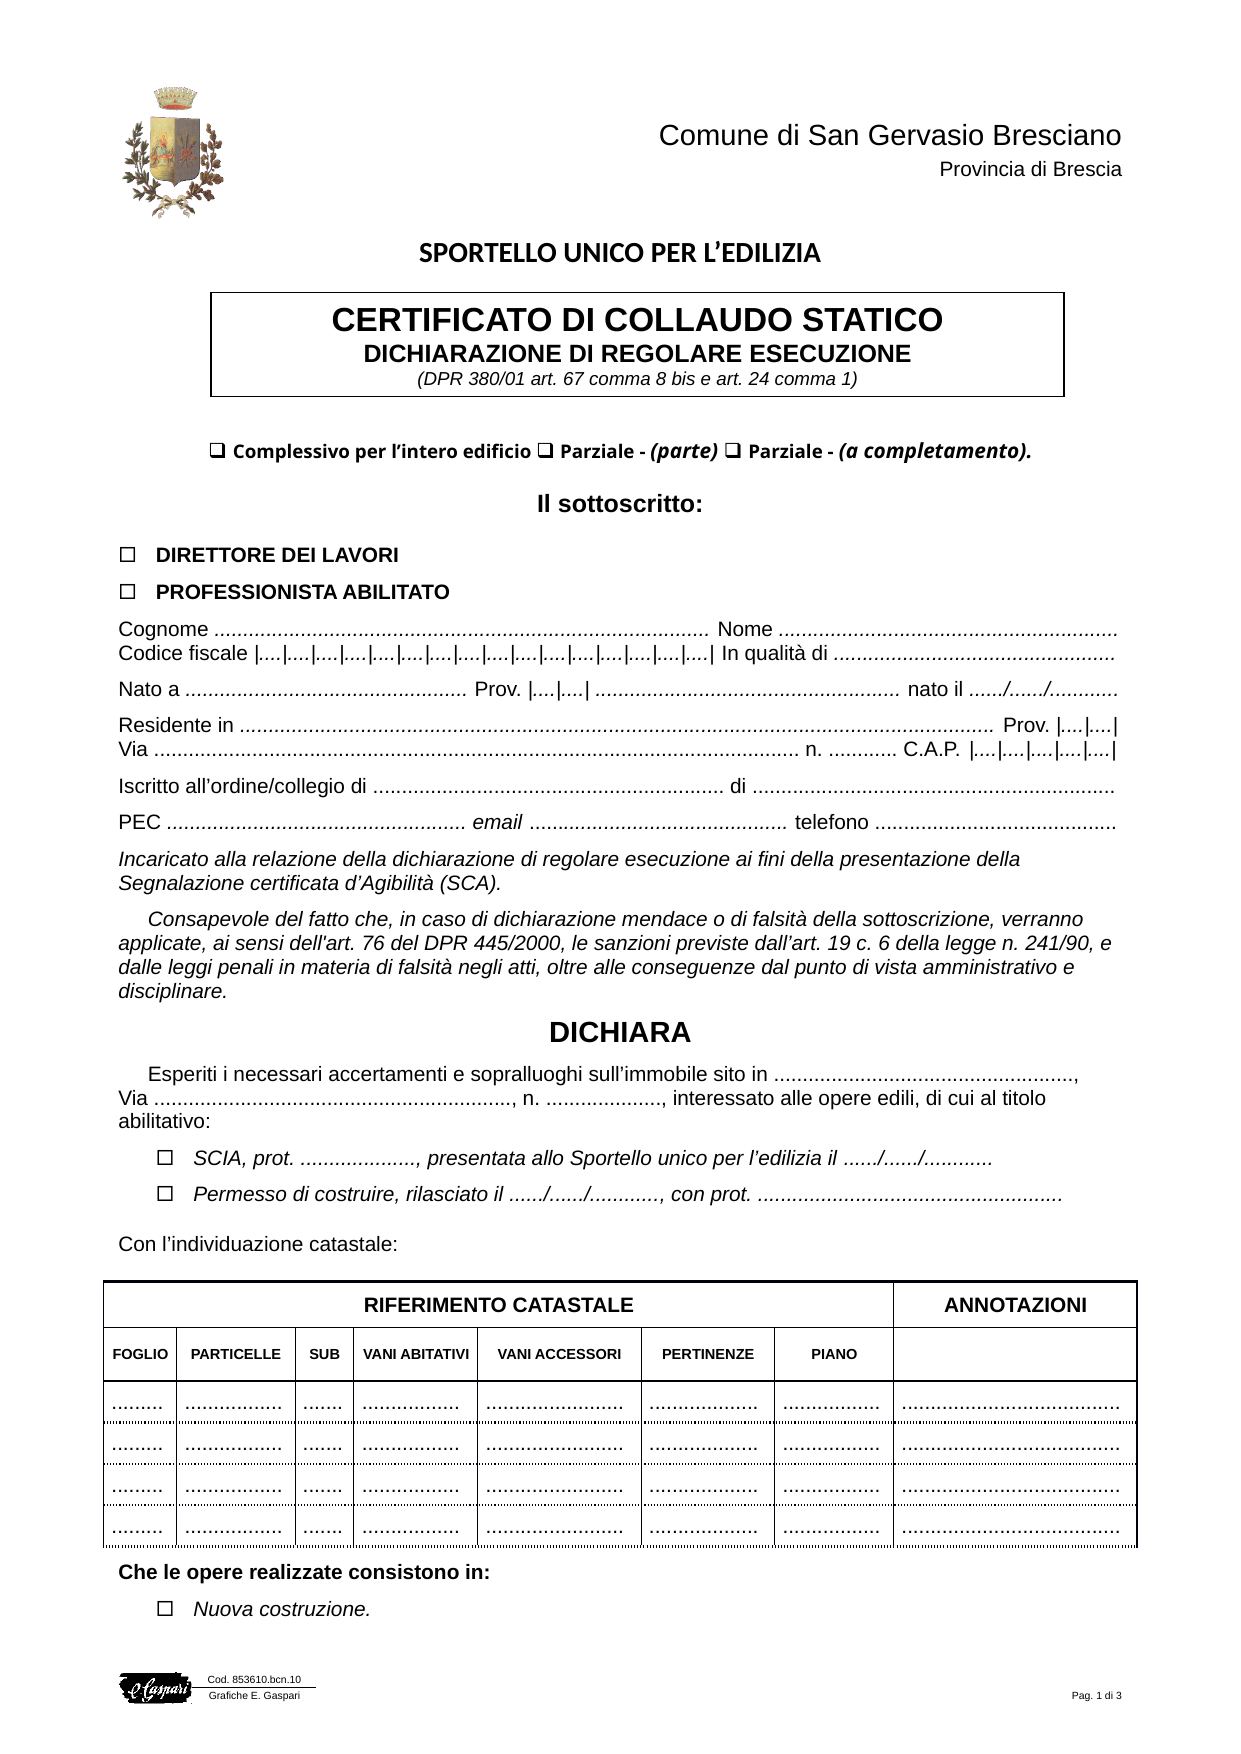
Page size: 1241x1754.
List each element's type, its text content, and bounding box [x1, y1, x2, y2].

picture [118, 1672, 192, 1704]
table_cell ................... [642, 1504, 774, 1545]
table_cell ................. [177, 1421, 295, 1463]
table_cell ........................ [478, 1382, 641, 1421]
table_cell ................. [354, 1421, 477, 1463]
table_cell ........................ [478, 1504, 641, 1545]
text Nato a ................................................. Prov. |....|....| ..................................................... nato il ....../....../............ [118, 677, 1122, 701]
table_cell ................. [775, 1382, 893, 1421]
table_cell ................. [177, 1463, 295, 1504]
table_cell ................. [354, 1463, 477, 1504]
text Esperiti i necessari accertamenti e sopralluoghi sull’immobile sito in ...................................................., Via .............................................................., n. ...................., interessato alle opere edili, di cui al titolo abilitativo: [118, 1061, 1122, 1133]
table_cell ...................................... [894, 1382, 1136, 1421]
text  Complessivo per l’intero edificio  Parziale - (parte)  Parziale - (a completamento). [118, 436, 1122, 464]
table_cell ................... [642, 1421, 774, 1463]
list DIRETTORE DEI LAVORI [118, 543, 1122, 567]
table_cell VANI ACCESSORI [478, 1328, 641, 1380]
table_cell PIANO [775, 1328, 893, 1380]
table_cell ................... [642, 1382, 774, 1421]
table_cell SUB [296, 1328, 353, 1380]
subtitle SPORTELLO UNICO PER L’EDILIZIA [118, 234, 1122, 270]
text Incaricato alla relazione della dichiarazione di regolare esecuzione ai fini della presentazione della Segnalazione certificata d’Agibilità (SCA). [118, 847, 1122, 894]
text Provincia di Brescia [224, 157, 1122, 181]
table_cell ......... [104, 1504, 176, 1545]
table_cell ................. [354, 1504, 477, 1545]
table_cell ................. [177, 1382, 295, 1421]
table_cell ........................ [478, 1463, 641, 1504]
text PEC .................................................... email ............................................. telefono .......................................... [118, 810, 1122, 834]
table_header RIFERIMENTO CATASTALE [104, 1283, 893, 1327]
table_cell ......... [104, 1463, 176, 1504]
table_cell ....... [296, 1504, 353, 1545]
text Iscritto all’ordine/collegio di ............................................................. di ............................................................... [118, 774, 1122, 798]
table_cell ......... [104, 1421, 176, 1463]
table_cell ................. [775, 1504, 893, 1545]
table_cell ....... [296, 1382, 353, 1421]
text DICHIARA [118, 1015, 1122, 1049]
list Nuova costruzione. [156, 1596, 1122, 1621]
table_cell ....... [296, 1421, 353, 1463]
table_header ANNOTAZIONI [894, 1283, 1136, 1327]
text Con l’individuazione catastale: [118, 1231, 1122, 1255]
table_cell ................. [354, 1382, 477, 1421]
table_cell ................. [177, 1504, 295, 1545]
table_cell ................. [775, 1421, 893, 1463]
table_cell [894, 1328, 1136, 1380]
table_cell ................... [642, 1463, 774, 1504]
table_cell ...................................... [894, 1504, 1136, 1545]
text Consapevole del fatto che, in caso di dichiarazione mendace o di falsità della sottoscrizione, verranno applicate, ai sensi dell'art. 76 del DPR 445/2000, le sanzioni previste dall’art. 19 c. 6 della legge n. 241/90, e dalle leggi penali in materia di falsità negli atti, oltre alle conseguenze dal punto di vista amministrativo e disciplinare. [118, 907, 1122, 1003]
table_cell FOGLIO [104, 1328, 176, 1380]
text Residente in ................................................................................................................................... Prov. |....|....| Via ................................................................................................................ n. ............ C.A.P. |....|....|....|....|....| [118, 713, 1122, 761]
table_cell ................. [775, 1463, 893, 1504]
picture [122, 87, 224, 219]
text Comune di San Gervasio Bresciano [224, 118, 1122, 152]
table_cell VANI ABITATIVI [354, 1328, 477, 1380]
table_cell ...................................... [894, 1421, 1136, 1463]
text Che le opere realizzate consistono in: [118, 1560, 1122, 1584]
text Il sottoscritto: [118, 489, 1122, 518]
table_cell ......... [104, 1382, 176, 1421]
list SCIA, prot. ...................., presentata allo Sportello unico per l’edilizia il ....../....../............ [156, 1146, 1122, 1170]
table_cell PARTICELLE [177, 1328, 295, 1380]
text Cognome ...................................................................................... Nome ........................................................... Codice fiscale |....|....|....|....|....|....|....|....|....|....|....|....|....|....|....|....| In qualità di ................................................. [118, 616, 1122, 664]
table_cell ...................................... [894, 1463, 1136, 1504]
list PROFESSIONISTA ABILITATO [118, 580, 1122, 604]
table_cell ........................ [478, 1421, 641, 1463]
table_cell ....... [296, 1463, 353, 1504]
list Permesso di costruire, rilasciato il ....../....../............, con prot. ..................................................... [156, 1182, 1122, 1206]
table_cell PERTINENZE [642, 1328, 774, 1380]
